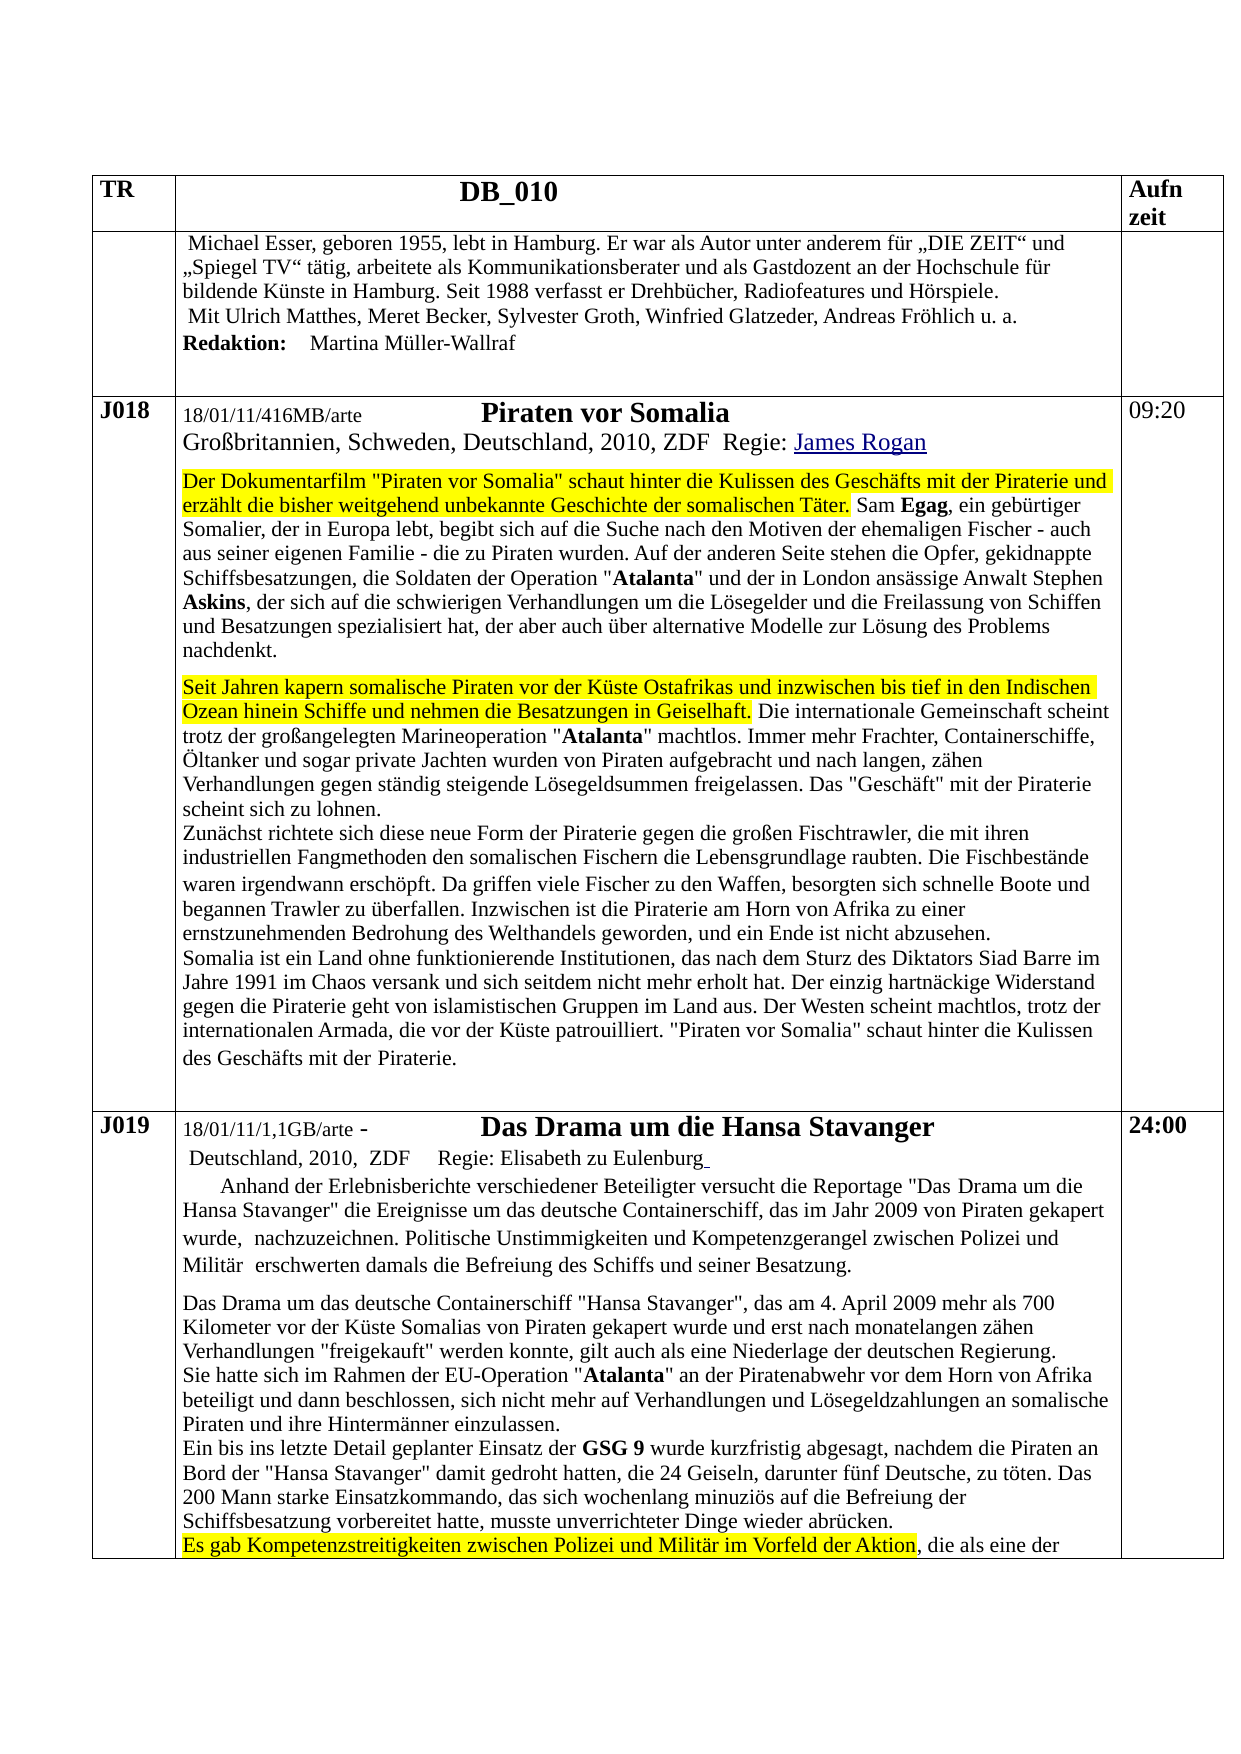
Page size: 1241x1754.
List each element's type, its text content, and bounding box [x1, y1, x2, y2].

table_cell [93, 232, 175, 396]
table_cell 24:00 [1122, 1112, 1223, 1558]
table_cell J019 [93, 1112, 175, 1558]
table_header DB_010 [176, 176, 1121, 231]
table_header Aufn zeit [1122, 176, 1223, 231]
table_header TR [93, 176, 175, 231]
table_cell 09:20 [1122, 397, 1223, 1111]
table_cell 18/01/11/1,1GB/arte - Das Drama um die Hansa Stavanger Deutschland, 2010, ZDF Regie: Elisabeth zu Eulenburg Anhand der Erlebnisberichte verschiedener Beteiligter versucht die Reportage "Das Drama um die Hansa Stavanger" die Ereignisse um das deutsche Containerschiff, das im Jahr 2009 von Piraten gekapert wurde, nachzuzeichnen. Politische Unstimmigkeiten und Kompetenzgerangel zwischen Polizei und Militär erschwerten damals die Befreiung des Schiffs und seiner Besatzung. Das Drama um das deutsche Containerschiff "Hansa Stavanger", das am 4. April 2009 mehr als 700 Kilometer vor der Küste Somalias von Piraten gekapert wurde und erst nach monatelangen zähen Verhandlungen "freigekauft" werden konnte, gilt auch als eine Niederlage der deutschen Regierung. Sie hatte sich im Rahmen der EU-Operation "Atalanta" an der Piratenabwehr vor dem Horn von Afrika beteiligt und dann beschlossen, sich nicht mehr auf Verhandlungen und Lösegeldzahlungen an somalische Piraten und ihre Hintermänner einzulassen. Ein bis ins letzte Detail geplanter Einsatz der GSG 9 wurde kurzfristig abgesagt, nachdem die Piraten an Bord der "Hansa Stavanger" damit gedroht hatten, die 24 Geiseln, darunter fünf Deutsche, zu töten. Das 200 Mann starke Einsatzkommando, das sich wochenlang minuziös auf die Befreiung der Schiffsbesatzung vorbereitet hatte, musste unverrichteter Dinge wieder abrücken. Es gab Kompetenzstreitigkeiten zwischen Polizei und Militär im Vorfeld der Aktion, die als eine der [176, 1112, 1121, 1558]
table_cell J018 [93, 397, 175, 1111]
table_cell Michael Esser, geboren 1955, lebt in Hamburg. Er war als Autor unter anderem für „DIE ZEIT“ und „Spiegel TV“ tätig, arbeitete als Kommunikationsberater und als Gastdozent an der Hochschule für bildende Künste in Hamburg. Seit 1988 verfasst er Drehbücher, Radiofeatures und Hörspiele. Mit Ulrich Matthes, Meret Becker, Sylvester Groth, Winfried Glatzeder, Andreas Fröhlich u. a. Redaktion: Martina Müller-Wallraf [176, 232, 1121, 396]
table_cell [1122, 232, 1223, 396]
table_cell 18/01/11/416MB/arte Piraten vor Somalia Großbritannien, Schweden, Deutschland, 2010, ZDF Regie: James Rogan Der Dokumentarfilm "Piraten vor Somalia" schaut hinter die Kulissen des Geschäfts mit der Piraterie und erzählt die bisher weitgehend unbekannte Geschichte der somalischen Täter. Sam Egag, ein gebürtiger Somalier, der in Europa lebt, begibt sich auf die Suche nach den Motiven der ehemaligen Fischer - auch aus seiner eigenen Familie - die zu Piraten wurden. Auf der anderen Seite stehen die Opfer, gekidnappte Schiffsbesatzungen, die Soldaten der Operation "Atalanta" und der in London ansässige Anwalt Stephen Askins, der sich auf die schwierigen Verhandlungen um die Lösegelder und die Freilassung von Schiffen und Besatzungen spezialisiert hat, der aber auch über alternative Modelle zur Lösung des Problems nachdenkt. Seit Jahren kapern somalische Piraten vor der Küste Ostafrikas und inzwischen bis tief in den Indischen Ozean hinein Schiffe und nehmen die Besatzungen in Geiselhaft. Die internationale Gemeinschaft scheint trotz der großangelegten Marineoperation "Atalanta" machtlos. Immer mehr Frachter, Containerschiffe, Öltanker und sogar private Jachten wurden von Piraten aufgebracht und nach langen, zähen Verhandlungen gegen ständig steigende Lösegeldsummen freigelassen. Das "Geschäft" mit der Piraterie scheint sich zu lohnen. Zunächst richtete sich diese neue Form der Piraterie gegen die großen Fischtrawler, die mit ihren industriellen Fangmethoden den somalischen Fischern die Lebensgrundlage raubten. Die Fischbestände waren irgendwann erschöpft. Da griffen viele Fischer zu den Waffen, besorgten sich schnelle Boote und begannen Trawler zu überfallen. Inzwischen ist die Piraterie am Horn von Afrika zu einer ernstzunehmenden Bedrohung des Welthandels geworden, und ein Ende ist nicht abzusehen. Somalia ist ein Land ohne funktionierende Institutionen, das nach dem Sturz des Diktators Siad Barre im Jahre 1991 im Chaos versank und sich seitdem nicht mehr erholt hat. Der einzig hartnäckige Widerstand gegen die Piraterie geht von islamistischen Gruppen im Land aus. Der Westen scheint machtlos, trotz der internationalen Armada, die vor der Küste patrouilliert. "Piraten vor Somalia" schaut hinter die Kulissen des Geschäfts mit der Piraterie. [176, 397, 1121, 1111]
